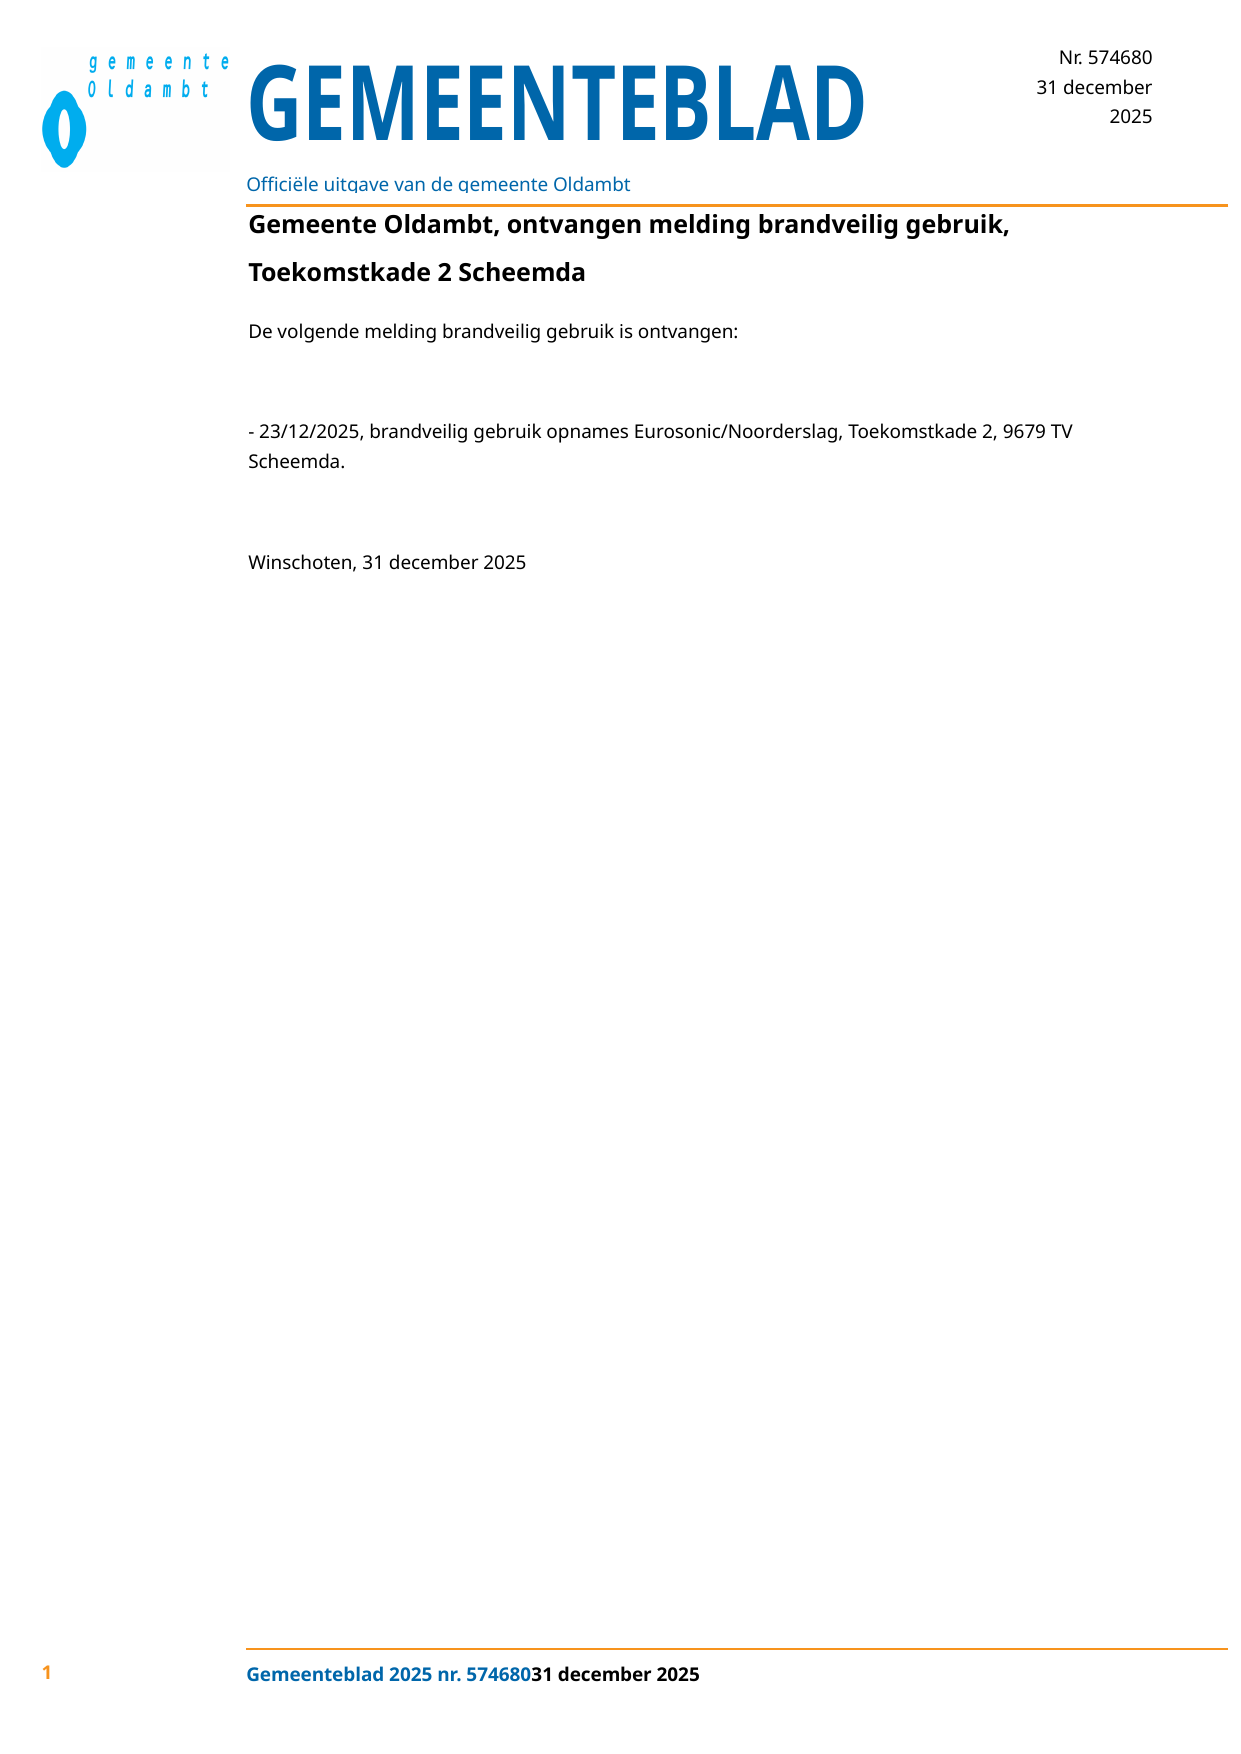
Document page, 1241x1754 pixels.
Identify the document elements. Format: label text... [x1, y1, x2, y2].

text - 23/12/2025, brandveilig gebruik opnames Eurosonic/Noorderslag, Toekomstkade 2, 9679 TV Scheemda. [248, 419, 1152, 474]
picture [41, 47, 231, 172]
text De volgende melding brandveilig gebruik is ontvangen: [248, 318, 1152, 344]
text Gemeente Oldambt, ontvangen melding brandveilig gebruik, Toekomstkade 2 Scheemda [248, 207, 1152, 288]
text Winschoten, 31 december 2025 [248, 549, 1152, 575]
